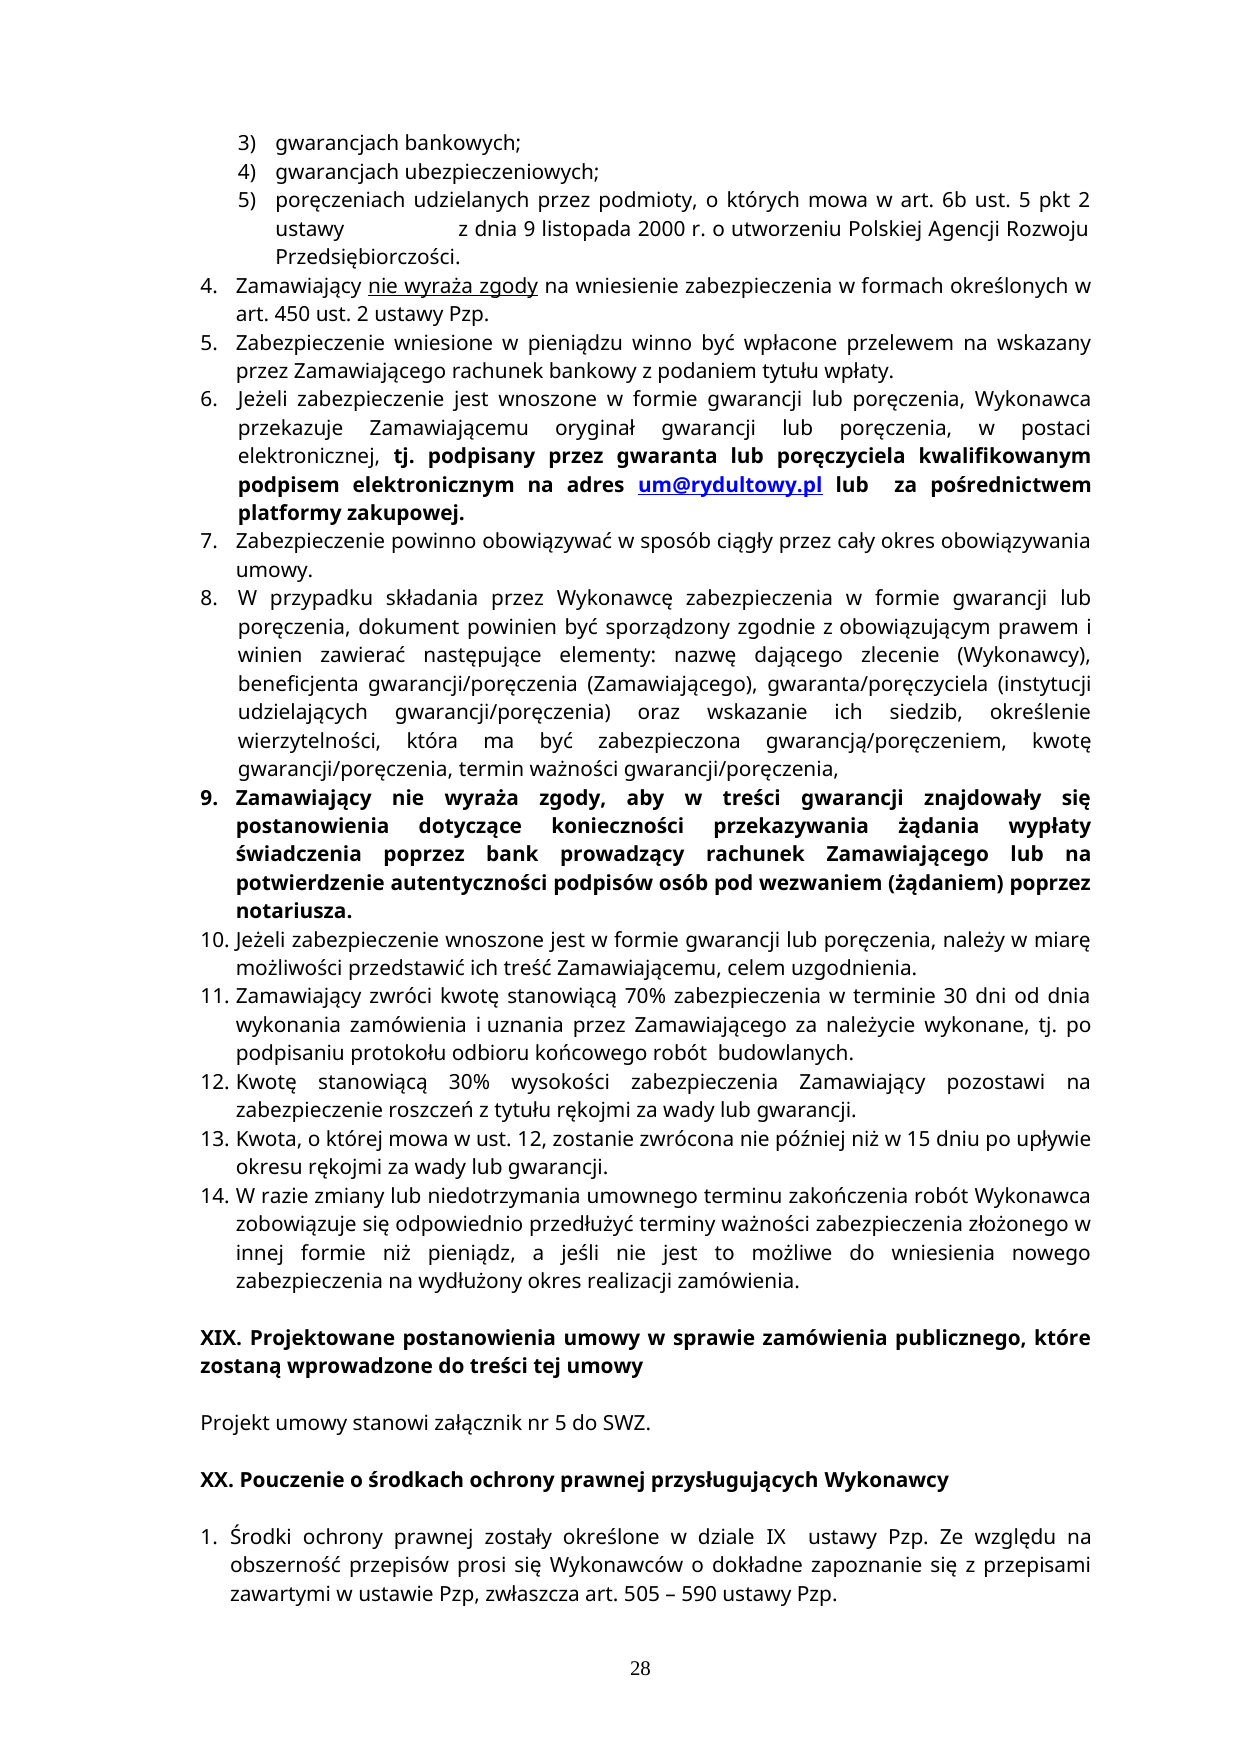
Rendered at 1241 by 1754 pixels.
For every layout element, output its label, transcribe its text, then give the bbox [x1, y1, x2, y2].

list gwarancjach bankowych; [238, 128, 1092, 157]
list Zamawiający nie wyraża zgody, aby w treści gwarancji znajdowały się postanowienia dotyczące konieczności przekazywania żądania wypłaty świadczenia poprzez bank prowadzący rachunek Zamawiającego lub na potwierdzenie autentyczności podpisów osób pod wezwaniem (żądaniem) poprzez notariusza. [200, 783, 1092, 925]
list Zabezpieczenie wniesione w pieniądzu winno być wpłacone przelewem na wskazany przez Zamawiającego rachunek bankowy z podaniem tytułu wpłaty. [200, 328, 1092, 384]
list Jeżeli zabezpieczenie wnoszone jest w formie gwarancji lub poręczenia, należy w miarę możliwości przedstawić ich treść Zamawiającemu, celem uzgodnienia. [200, 925, 1092, 982]
list Zamawiający nie wyraża zgody na wniesienie zabezpieczenia w formach określonych w art. 450 ust. 2 ustawy Pzp. [200, 271, 1092, 328]
list Zabezpieczenie powinno obowiązywać w sposób ciągły przez cały okres obowiązywania umowy. [200, 527, 1092, 583]
subtitle XIX. Projektowane postanowienia umowy w sprawie zamówienia publicznego, które zostaną wprowadzone do treści tej umowy [200, 1323, 1092, 1380]
list W przypadku składania przez Wykonawcę zabezpieczenia w formie gwarancji lub poręczenia, dokument powinien być sporządzony zgodnie z obowiązującym prawem i winien zawierać następujące elementy: nazwę dającego zlecenie (Wykonawcy), beneficjenta gwarancji/poręczenia (Zamawiającego), gwaranta/poręczyciela (instytucji udzielających gwarancji/poręczenia) oraz wskazanie ich siedzib, określenie wierzytelności, która ma być zabezpieczona gwarancją/poręczeniem, kwotę gwarancji/poręczenia, termin ważności gwarancji/poręczenia, [200, 583, 1092, 783]
list W razie zmiany lub niedotrzymania umownego terminu zakończenia robót Wykonawca zobowiązuje się odpowiednio przedłużyć terminy ważności zabezpieczenia złożonego w innej formie niż pieniądz, a jeśli nie jest to możliwe do wniesienia nowego zabezpieczenia na wydłużony okres realizacji zamówienia. [200, 1181, 1092, 1294]
list Zamawiający zwróci kwotę stanowiącą 70% zabezpieczenia w terminie 30 dni od dnia wykonania zamówienia i uznania przez Zamawiającego za należycie wykonane, tj. po podpisaniu protokołu odbioru końcowego robót budowlanych. [200, 982, 1092, 1067]
list Kwota, o której mowa w ust. 12, zostanie zwrócona nie później niż w 15 dniu po upływie okresu rękojmi za wady lub gwarancji. [200, 1124, 1092, 1181]
list Jeżeli zabezpieczenie jest wnoszone w formie gwarancji lub poręczenia, Wykonawca przekazuje Zamawiającemu oryginał gwarancji lub poręczenia, w postaci elektronicznej, tj. podpisany przez gwaranta lub poręczyciela kwalifikowanym podpisem elektronicznym na adres um@rydultowy.pl lub za pośrednictwem platformy zakupowej. [200, 384, 1092, 527]
list Kwotę stanowiącą 30% wysokości zabezpieczenia Zamawiający pozostawi na zabezpieczenie roszczeń z tytułu rękojmi za wady lub gwarancji. [200, 1067, 1092, 1124]
list Środki ochrony prawnej zostały określone w dziale IX ustawy Pzp. Ze względu na obszerność przepisów prosi się Wykonawców o dokładne zapoznanie się z przepisami zawartymi w ustawie Pzp, zwłaszcza art. 505 – 590 ustawy Pzp. [200, 1522, 1092, 1607]
list poręczeniach udzielanych przez podmioty, o których mowa w art. 6b ust. 5 pkt 2 ustawy z dnia 9 listopada 2000 r. o utworzeniu Polskiej Agencji Rozwoju Przedsiębiorczości. [238, 185, 1092, 271]
list gwarancjach ubezpieczeniowych; [238, 157, 1092, 185]
subtitle XX. Pouczenie o środkach ochrony prawnej przysługujących Wykonawcy [200, 1465, 1092, 1493]
list Projekt umowy stanowi załącznik nr 5 do SWZ. [200, 1408, 1092, 1437]
